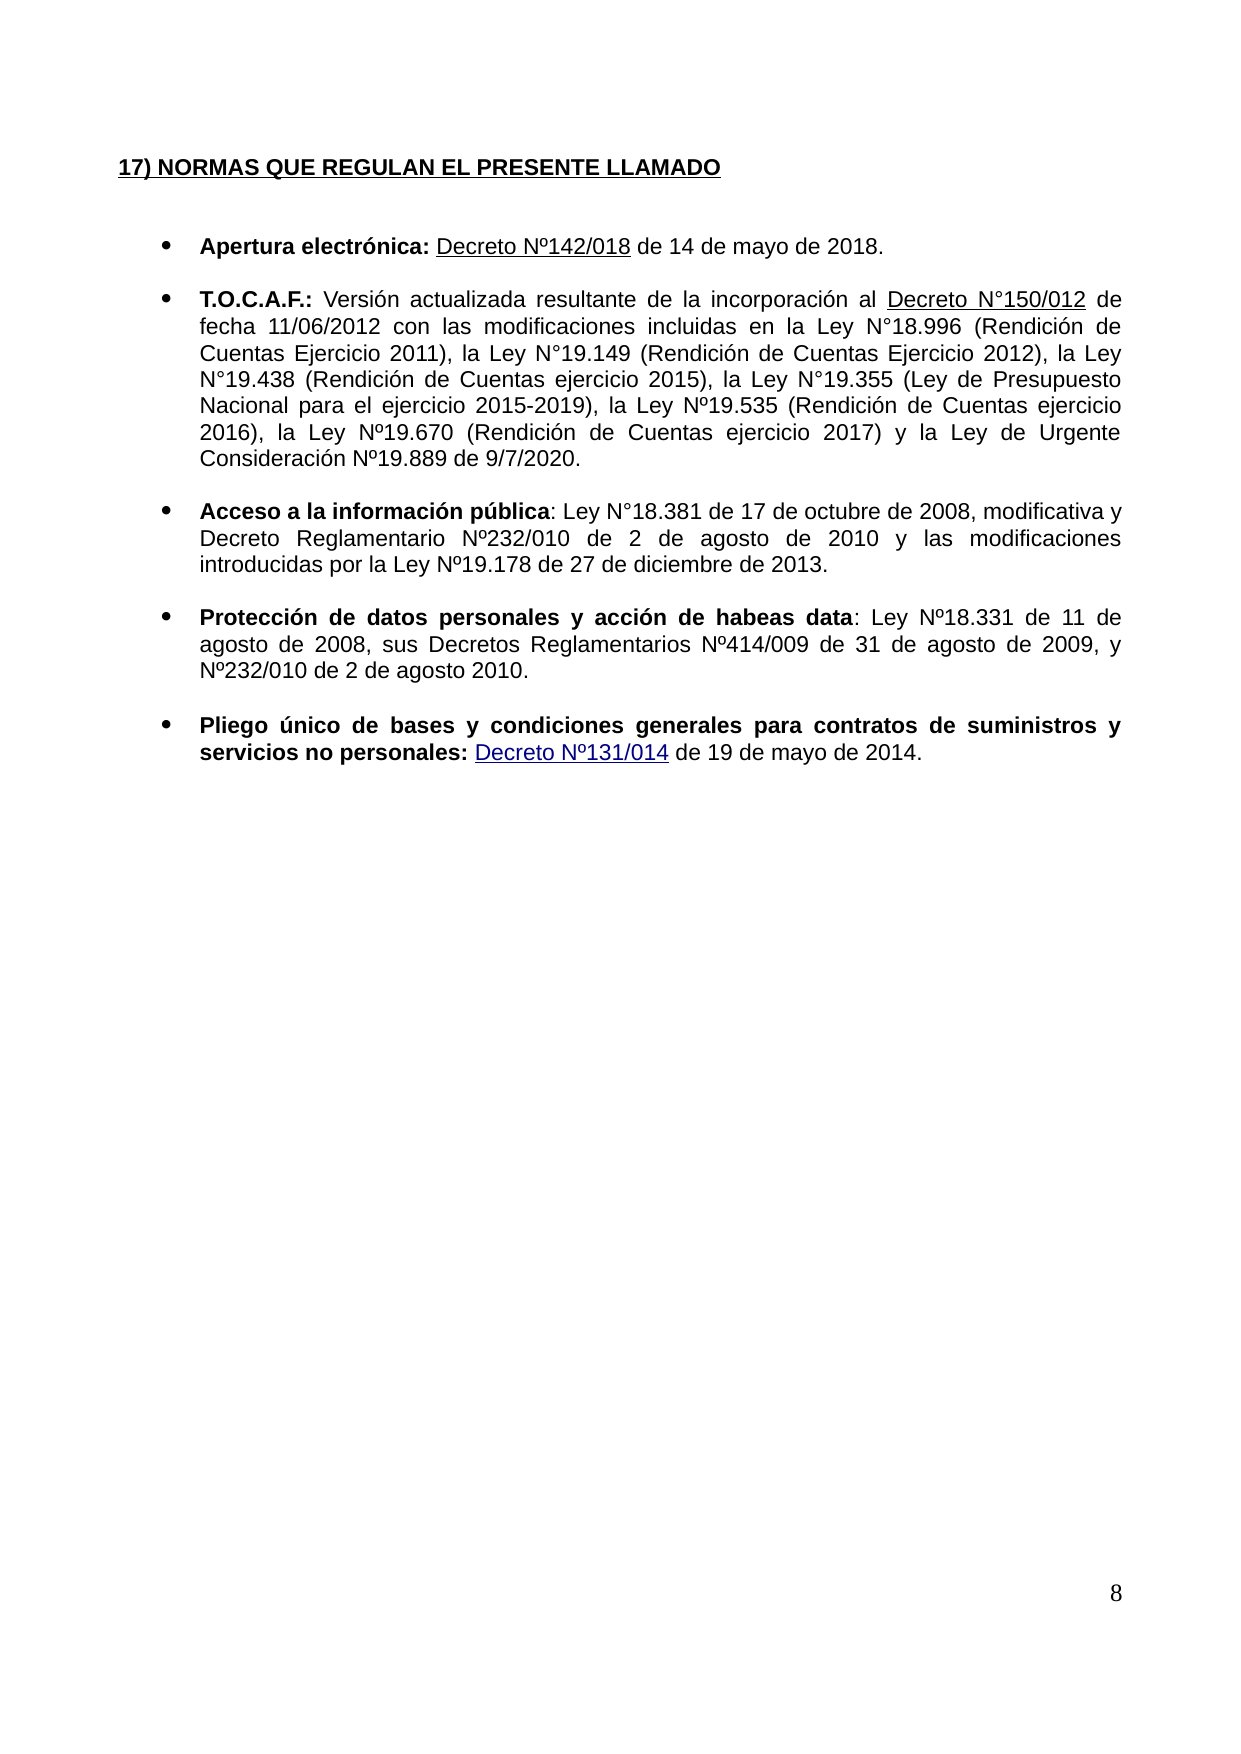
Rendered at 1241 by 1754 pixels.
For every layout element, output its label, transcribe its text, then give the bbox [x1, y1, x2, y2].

list Protección de datos personales y acción de habeas data: Ley Nº18.331 de 11 de agosto de 2008, sus Decretos Reglamentarios Nº414/009 de 31 de agosto de 2009, y Nº232/010 de 2 de agosto 2010. [162, 604, 1122, 683]
subtitle 17) NORMAS QUE REGULAN EL PRESENTE LLAMADO [118, 154, 1122, 180]
list Pliego único de bases y condiciones generales para contratos de suministros y servicios no personales: Decreto Nº131/014 de 19 de mayo de 2014. [162, 712, 1122, 765]
list Apertura electrónica: Decreto Nº142/018 de 14 de mayo de 2018. [162, 233, 1122, 260]
list Acceso a la información pública: Ley N°18.381 de 17 de octubre de 2008, modificativa y Decreto Reglamentario Nº232/010 de 2 de agosto de 2010 y las modificaciones introducidas por la Ley Nº19.178 de 27 de diciembre de 2013. [162, 498, 1122, 577]
list T.O.C.A.F.: Versión actualizada resultante de la incorporación al Decreto N°150/012 de fecha 11/06/2012 con las modificaciones incluidas en la Ley N°18.996 (Rendición de Cuentas Ejercicio 2011), la Ley N°19.149 (Rendición de Cuentas Ejercicio 2012), la Ley N°19.438 (Rendición de Cuentas ejercicio 2015), la Ley N°19.355 (Ley de Presupuesto Nacional para el ejercicio 2015-2019), la Ley Nº19.535 (Rendición de Cuentas ejercicio 2016), la Ley Nº19.670 (Rendición de Cuentas ejercicio 2017) y la Ley de Urgente Consideración Nº19.889 de 9/7/2020. [162, 286, 1122, 471]
